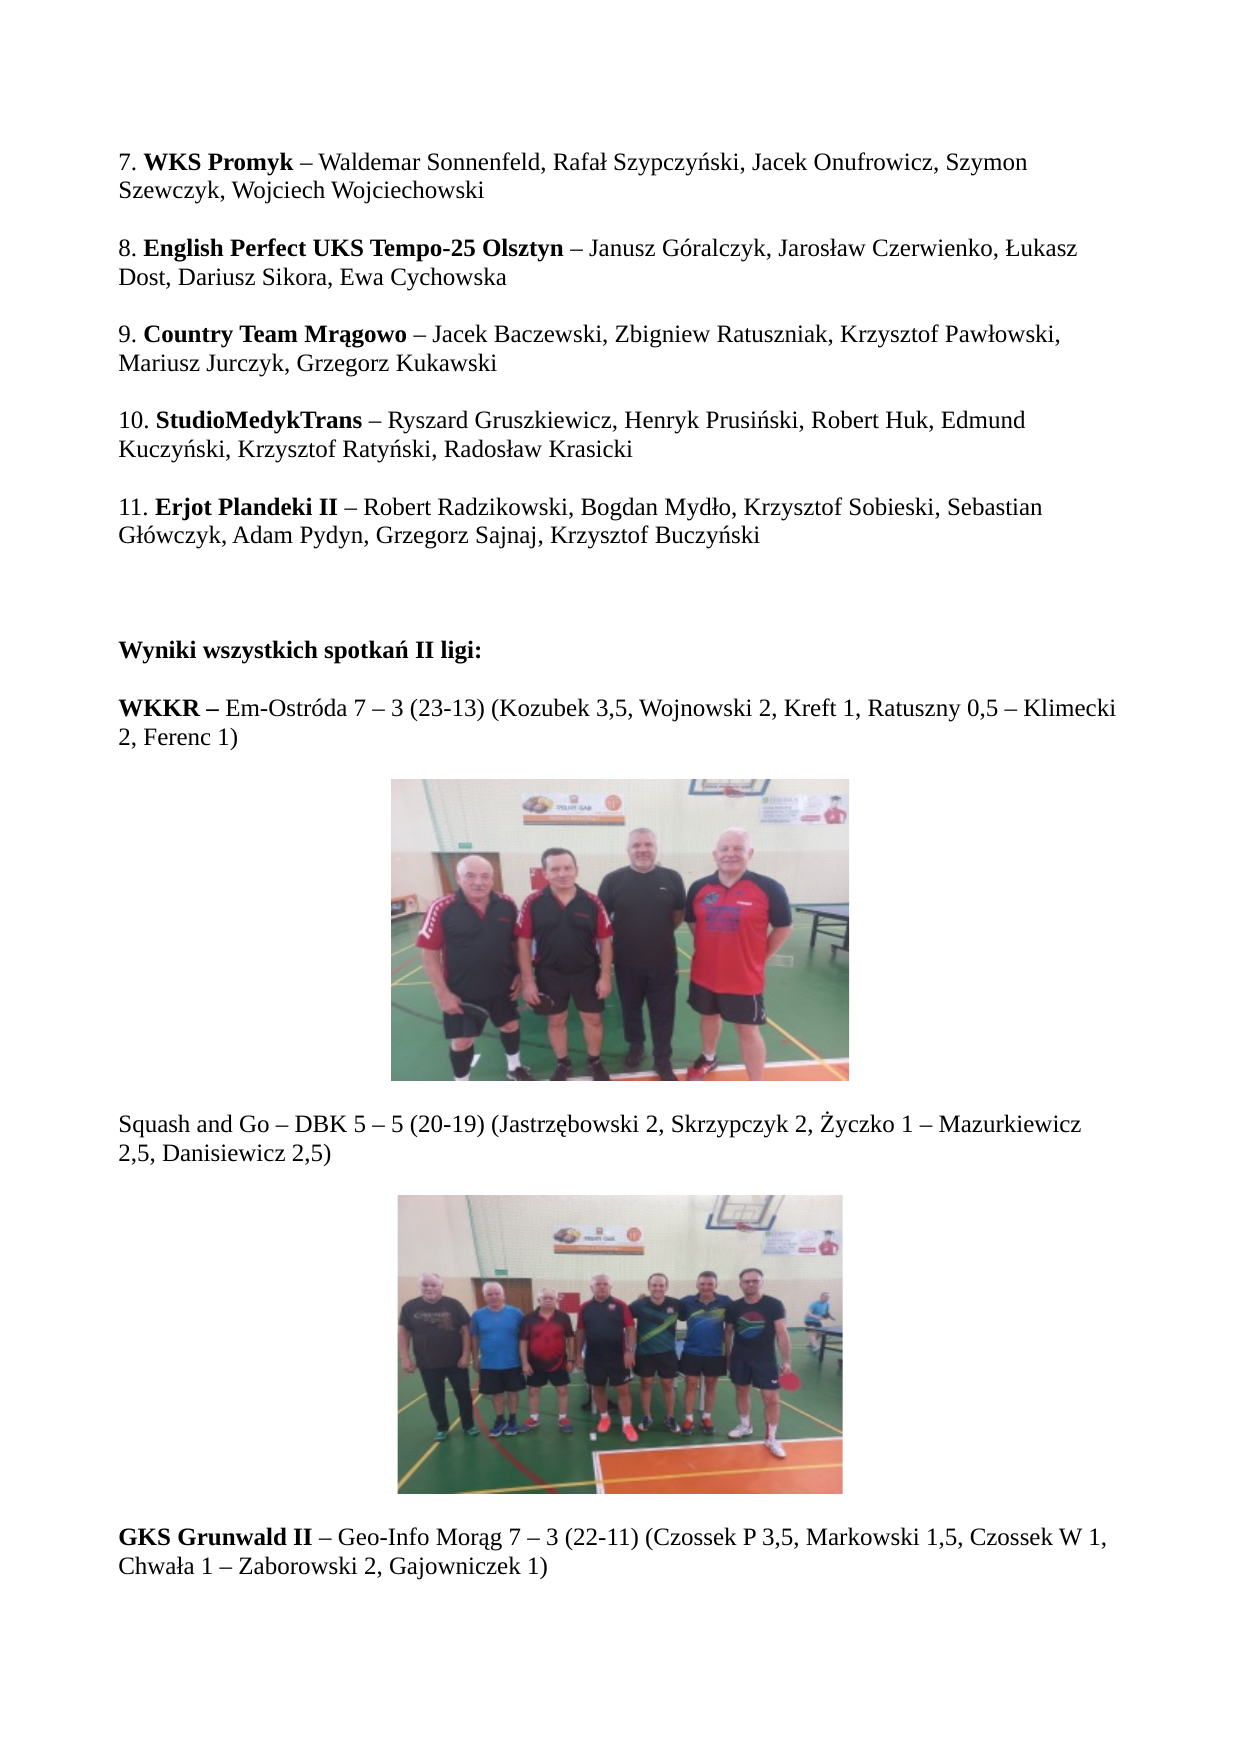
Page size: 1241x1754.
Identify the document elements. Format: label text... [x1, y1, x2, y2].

text Squash and Go – DBK 5 – 5 (20-19) (Jastrzębowski 2, Skrzypczyk 2, Życzko 1 – Mazurkiewicz 2,5, Danisiewicz 2,5) [118, 1109, 1122, 1167]
text 8. English Perfect UKS Tempo-25 Olsztyn – Janusz Góralczyk, Jarosław Czerwienko, Łukasz Dost, Dariusz Sikora, Ewa Cychowska [118, 233, 1122, 291]
picture [397, 1195, 843, 1494]
text GKS Grunwald II – Geo-Info Morąg 7 – 3 (22-11) (Czossek P 3,5, Markowski 1,5, Czossek W 1, Chwała 1 – Zaborowski 2, Gajowniczek 1) [118, 1522, 1122, 1579]
text 11. Erjot Plandeki II – Robert Radzikowski, Bogdan Mydło, Krzysztof Sobieski, Sebastian Główczyk, Adam Pydyn, Grzegorz Sajnaj, Krzysztof Buczyński [118, 492, 1122, 549]
text 9. Country Team Mrągowo – Jacek Baczewski, Zbigniew Ratuszniak, Krzysztof Pawłowski, Mariusz Jurczyk, Grzegorz Kukawski [118, 319, 1122, 377]
text 10. StudioMedykTrans – Ryszard Gruszkiewicz, Henryk Prusiński, Robert Huk, Edmund Kuczyński, Krzysztof Ratyński, Radosław Krasicki [118, 406, 1122, 463]
text WKKR – Em-Ostróda 7 – 3 (23-13) (Kozubek 3,5, Wojnowski 2, Kreft 1, Ratuszny 0,5 – Klimecki 2, Ferenc 1) [118, 693, 1122, 751]
picture [391, 779, 850, 1081]
text 7. WKS Promyk – Waldemar Sonnenfeld, Rafał Szypczyński, Jacek Onufrowicz, Szymon Szewczyk, Wojciech Wojciechowski [118, 147, 1122, 204]
text Wyniki wszystkich spotkań II ligi: [118, 636, 1122, 664]
